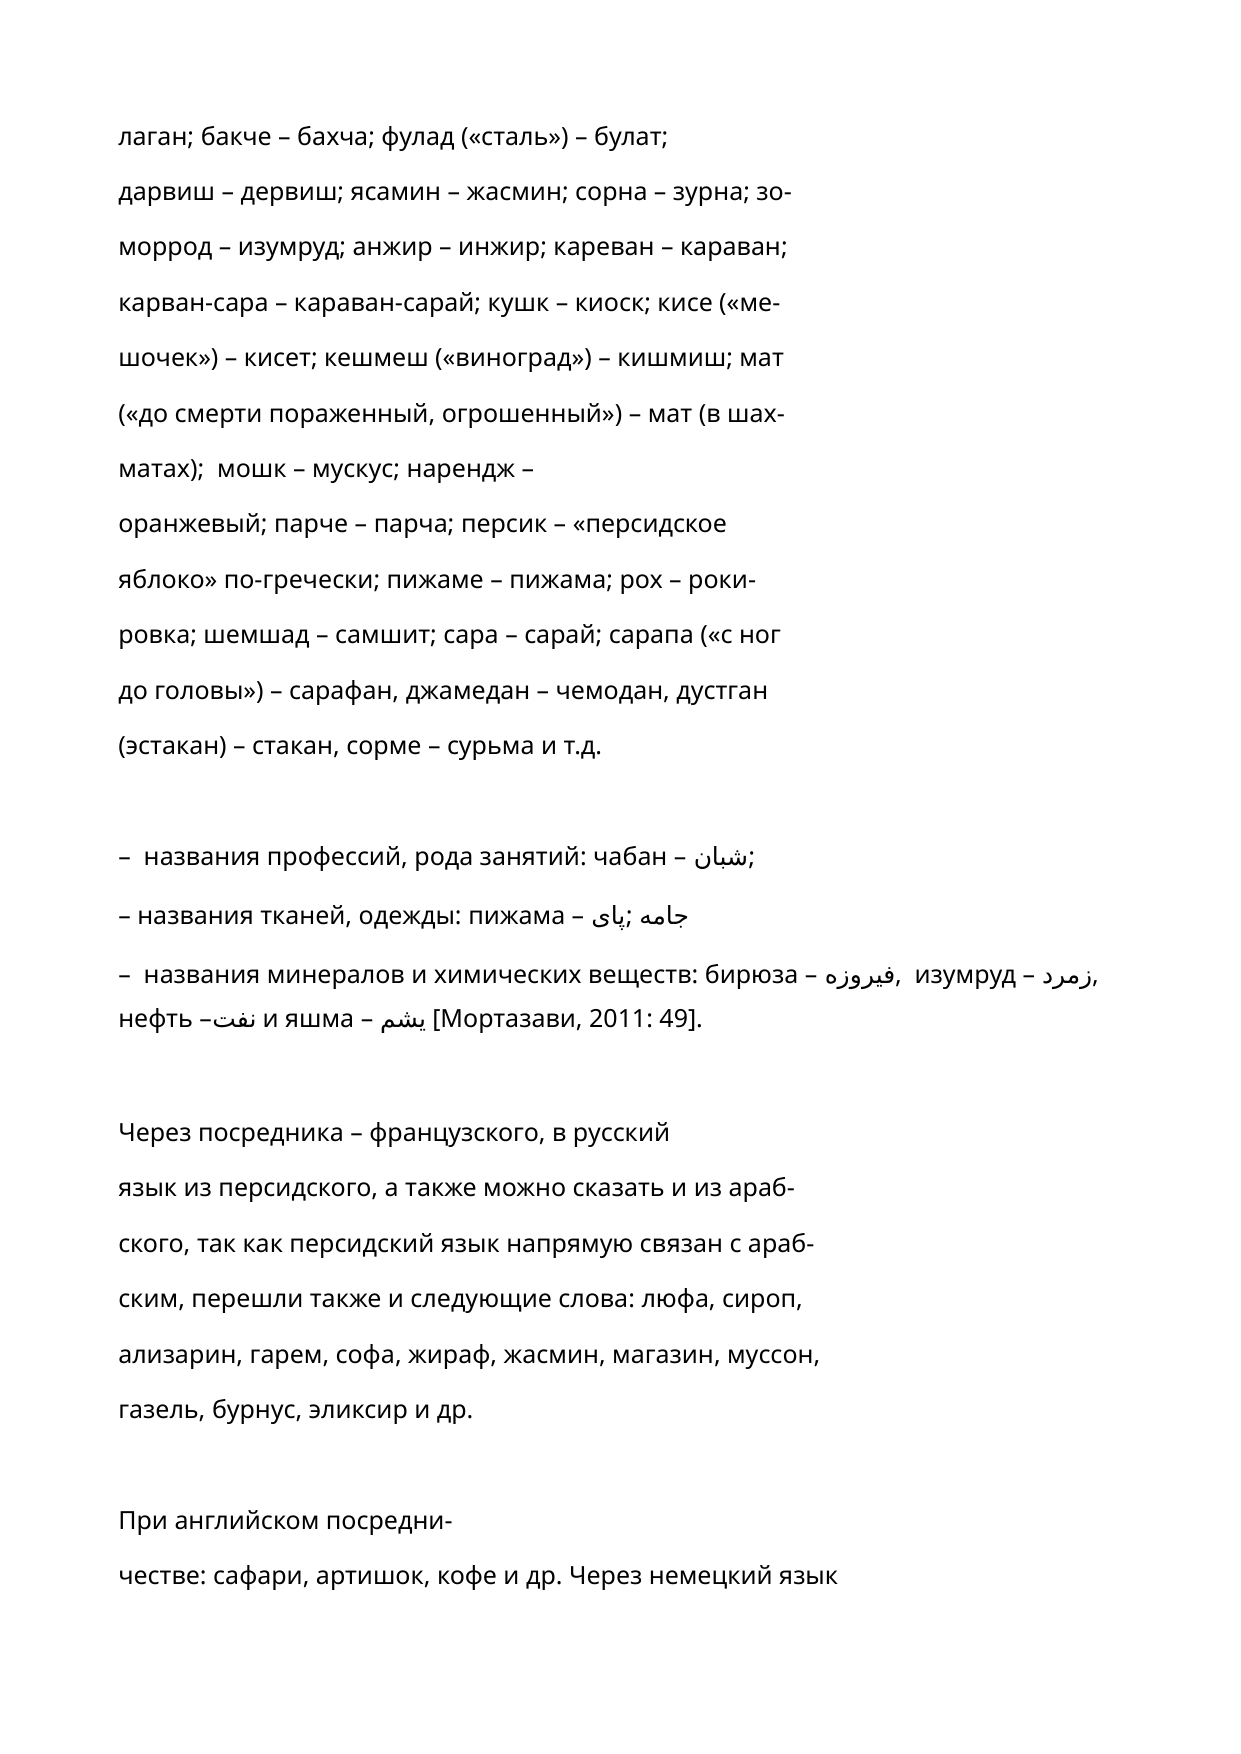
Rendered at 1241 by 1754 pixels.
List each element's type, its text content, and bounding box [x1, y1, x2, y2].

text язык из персидского, а также можно сказать и из араб- [118, 1170, 1122, 1204]
text ровка; шемшад – самшит; сара – сарай; сарапа («с ног [118, 617, 1122, 651]
text моррод – изумруд; анжир – инжир; кареван – караван; [118, 229, 1122, 263]
text до головы») – сарафан, джамедан – чемодан, дустган [118, 672, 1122, 706]
text оранжевый; парче – парча; персик – «персидское [118, 506, 1122, 540]
text дарвиш – дервиш; ясамин – жасмин; сорна – зурна; зо- [118, 173, 1122, 208]
text (эстакан) – стакан, сорме – сурьма и т.д. [118, 728, 1122, 762]
text честве: сафари, артишок, кофе и др. Через немецкий язык [118, 1558, 1122, 1592]
text Через посредника – французского, в русский [118, 1114, 1122, 1149]
text – названия минералов и химических веществ: бирюза – ‫فیروزه‬, изумруд – ‫زمرد‬, нефть –‫نفت‬ и яшма – ‫یشم‬ [Мортазави, 2011: 49]. [118, 956, 1122, 1037]
text матах); мошк – мускус; нарендж – [118, 451, 1122, 485]
text газель, бурнус, эликсир и др. [118, 1392, 1122, 1426]
text лаган; бакче – бахча; фулад («сталь») – булат; [118, 118, 1122, 152]
text ским, перешли также и следующие слова: люфа, сироп, [118, 1281, 1122, 1315]
text ализарин, гарем, софа, жираф, жасмин, магазин, муссон, [118, 1336, 1122, 1370]
text – названия тканей, одежды: пижама – ‫‏جامه‬ ‫;پای‬ [118, 897, 1122, 934]
text ского, так как персидский язык напрямую связан с араб- [118, 1225, 1122, 1259]
text («до смерти пораженный, огрошенный») – мат (в шах- [118, 395, 1122, 429]
text При английском посредни- [118, 1502, 1122, 1537]
text шочек») – кисет; кешмеш («виноград») – кишмиш; мат [118, 340, 1122, 374]
text карван-сара – караван-сарай; кушк – киоск; кисе («ме- [118, 284, 1122, 318]
text яблоко» по-гречески; пижаме – пижама; рох – роки- [118, 561, 1122, 596]
text – названия профессий, рода занятий: чабан – ‫;شبان‬ [118, 838, 1122, 876]
